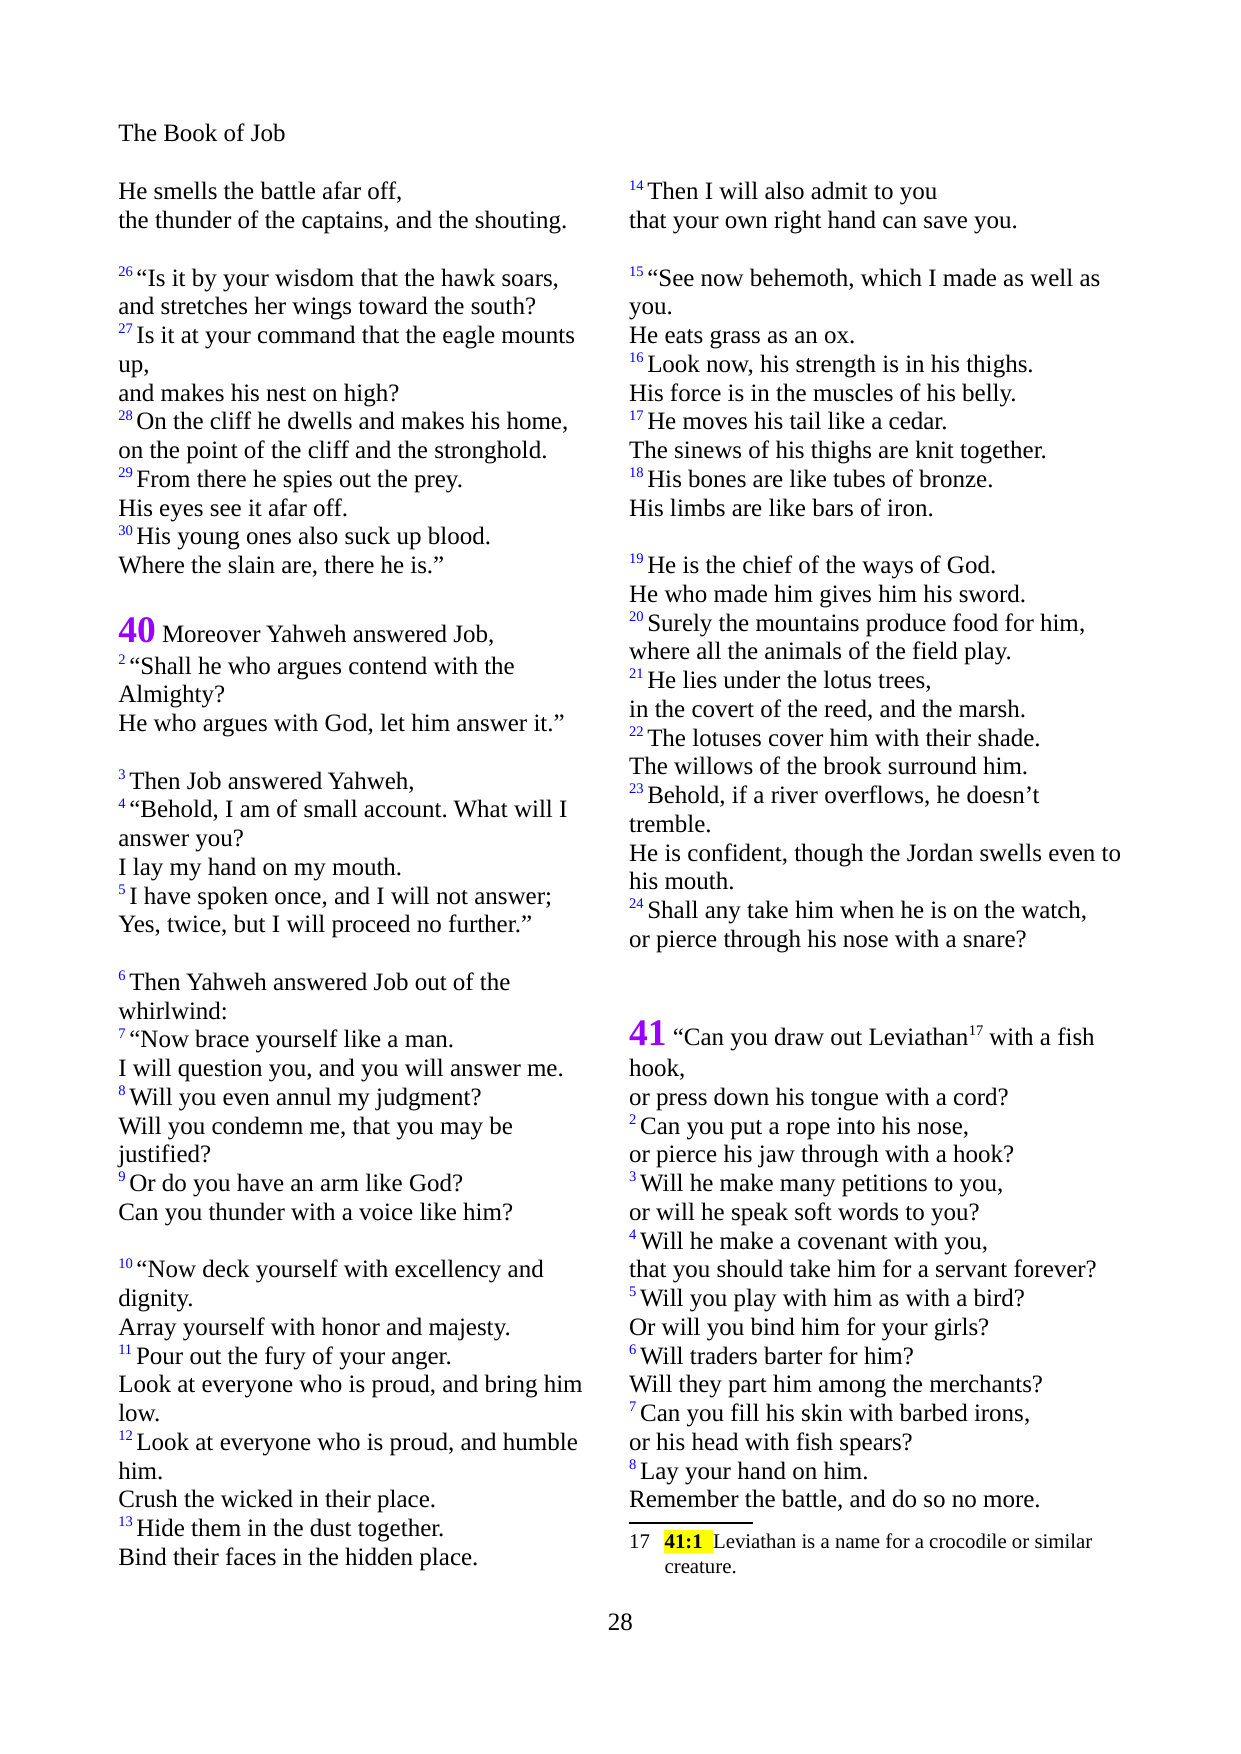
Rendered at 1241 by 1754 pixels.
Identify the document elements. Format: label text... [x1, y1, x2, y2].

text 41:1 Leviathan is a name for a crocodile or similar creature. [629, 1529, 1122, 1578]
text 2 Can you put a rope into his nose, [629, 1111, 1122, 1139]
text I will question you, and you will answer me. [118, 1053, 611, 1082]
text Can you thunder with a voice like him? [118, 1197, 611, 1226]
text 8 Lay your hand on him. [629, 1456, 1122, 1484]
text or his head with fish spears? [629, 1427, 1122, 1456]
text 30 His young ones also suck up blood. [118, 521, 611, 550]
text 6 Then Yahweh answered Job out of the whirlwind: [118, 967, 611, 1024]
text His force is in the muscles of his belly. [629, 378, 1122, 406]
text The willows of the brook surround him. [629, 751, 1122, 780]
text Array yourself with honor and majesty. [118, 1312, 611, 1341]
text Yes, twice, but I will proceed no further.” [118, 909, 611, 938]
text 3 Will he make many petitions to you, [629, 1168, 1122, 1197]
text 16 Look now, his strength is in his thighs. [629, 349, 1122, 378]
text Where the slain are, there he is.” [118, 550, 611, 579]
text 18 His bones are like tubes of bronze. [629, 464, 1122, 493]
text 2 “Shall he who argues contend with the Almighty? [118, 651, 611, 708]
text 7 “Now brace yourself like a man. [118, 1024, 611, 1053]
text He is confident, though the Jordan swells even to his mouth. [629, 838, 1122, 895]
text He who made him gives him his sword. [629, 579, 1122, 608]
text 27 Is it at your command that the eagle mounts up, [118, 320, 611, 378]
text and stretches her wings toward the south? [118, 291, 611, 320]
text Will they part him among the merchants? [629, 1369, 1122, 1398]
text Look at everyone who is proud, and bring him low. [118, 1369, 611, 1427]
text 21 He lies under the lotus trees, [629, 665, 1122, 694]
text or will he speak soft words to you? [629, 1197, 1122, 1226]
text 13 Hide them in the dust together. [118, 1513, 611, 1542]
text Bind their faces in the hidden place. [118, 1542, 611, 1571]
text 24 Shall any take him when he is on the watch, [629, 895, 1122, 924]
text Crush the wicked in their place. [118, 1484, 611, 1513]
text Or will you bind him for your girls? [629, 1312, 1122, 1341]
text and makes his nest on high? [118, 378, 611, 406]
text 15 “See now behemoth, which I made as well as you. [629, 263, 1122, 320]
text Remember the battle, and do so no more. [629, 1484, 1122, 1513]
text 11 Pour out the fury of your anger. [118, 1341, 611, 1369]
text 23 Behold, if a river overflows, he doesn’t tremble. [629, 780, 1122, 838]
text 7 Can you fill his skin with barbed irons, [629, 1398, 1122, 1427]
text or press down his tongue with a cord? [629, 1082, 1122, 1111]
text 14 Then I will also admit to you [629, 176, 1122, 205]
text 6 Will traders barter for him? [629, 1341, 1122, 1369]
text 29 From there he spies out the prey. [118, 464, 611, 493]
text 20 Surely the mountains produce food for him, [629, 608, 1122, 636]
text that your own right hand can save you. [629, 205, 1122, 234]
text 4 Will he make a covenant with you, [629, 1226, 1122, 1254]
text I lay my hand on my mouth. [118, 852, 611, 881]
text 12 Look at everyone who is proud, and humble him. [118, 1427, 611, 1484]
text He who argues with God, let him answer it.” [118, 708, 611, 737]
text or pierce his jaw through with a hook? [629, 1139, 1122, 1168]
text He eats grass as an ox. [629, 320, 1122, 349]
text 3 Then Job answered Yahweh, [118, 766, 611, 794]
text 8 Will you even annul my judgment? [118, 1082, 611, 1111]
text Will you condemn me, that you may be justified? [118, 1111, 611, 1168]
text that you should take him for a servant forever? [629, 1254, 1122, 1283]
text 10 “Now deck yourself with excellency and dignity. [118, 1254, 611, 1312]
text He smells the battle afar off, [118, 176, 611, 205]
text His eyes see it afar off. [118, 493, 611, 521]
text on the point of the cliff and the stronghold. [118, 435, 611, 464]
text 17 He moves his tail like a cedar. [629, 406, 1122, 435]
text or pierce through his nose with a snare? [629, 924, 1122, 953]
text His limbs are like bars of iron. [629, 493, 1122, 521]
text 26 “Is it by your wisdom that the hawk soars, [118, 263, 611, 291]
text in the covert of the reed, and the marsh. [629, 694, 1122, 723]
text 19 He is the chief of the ways of God. [629, 550, 1122, 579]
text the thunder of the captains, and the shouting. [118, 205, 611, 234]
text 5 Will you play with him as with a bird? [629, 1283, 1122, 1312]
text where all the animals of the field play. [629, 636, 1122, 665]
text 22 The lotuses cover him with their shade. [629, 723, 1122, 751]
text The sinews of his thighs are knit together. [629, 435, 1122, 464]
text 41 “Can you draw out Leviathan with a fish hook, [629, 1010, 1122, 1082]
text 40 Moreover Yahweh answered Job, [118, 608, 611, 651]
text 5 I have spoken once, and I will not answer; [118, 881, 611, 909]
text 28 On the cliff he dwells and makes his home, [118, 406, 611, 435]
text 9 Or do you have an arm like God? [118, 1168, 611, 1197]
text 4 “Behold, I am of small account. What will I answer you? [118, 794, 611, 852]
